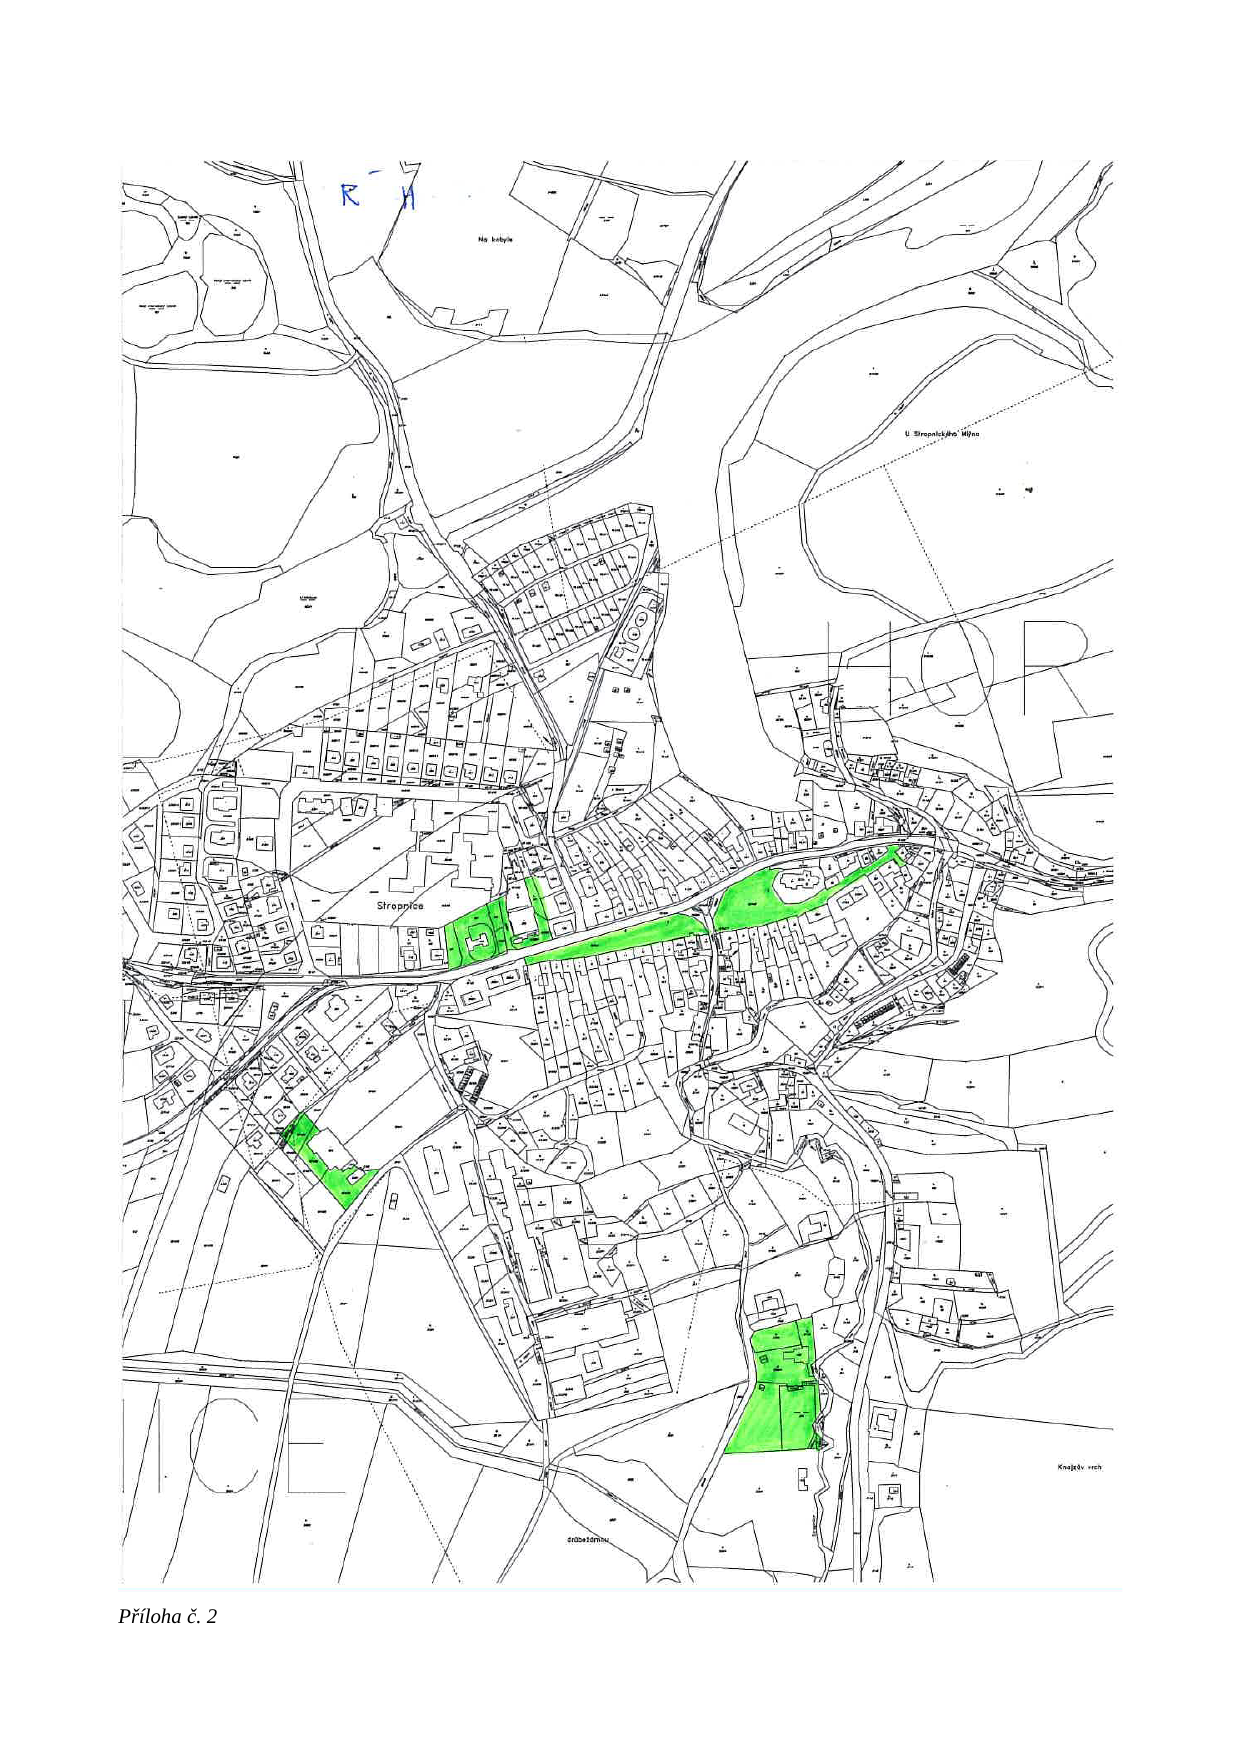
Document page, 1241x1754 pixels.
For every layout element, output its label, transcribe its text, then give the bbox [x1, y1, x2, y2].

text Příloha č. 2 [118, 1604, 1122, 1628]
